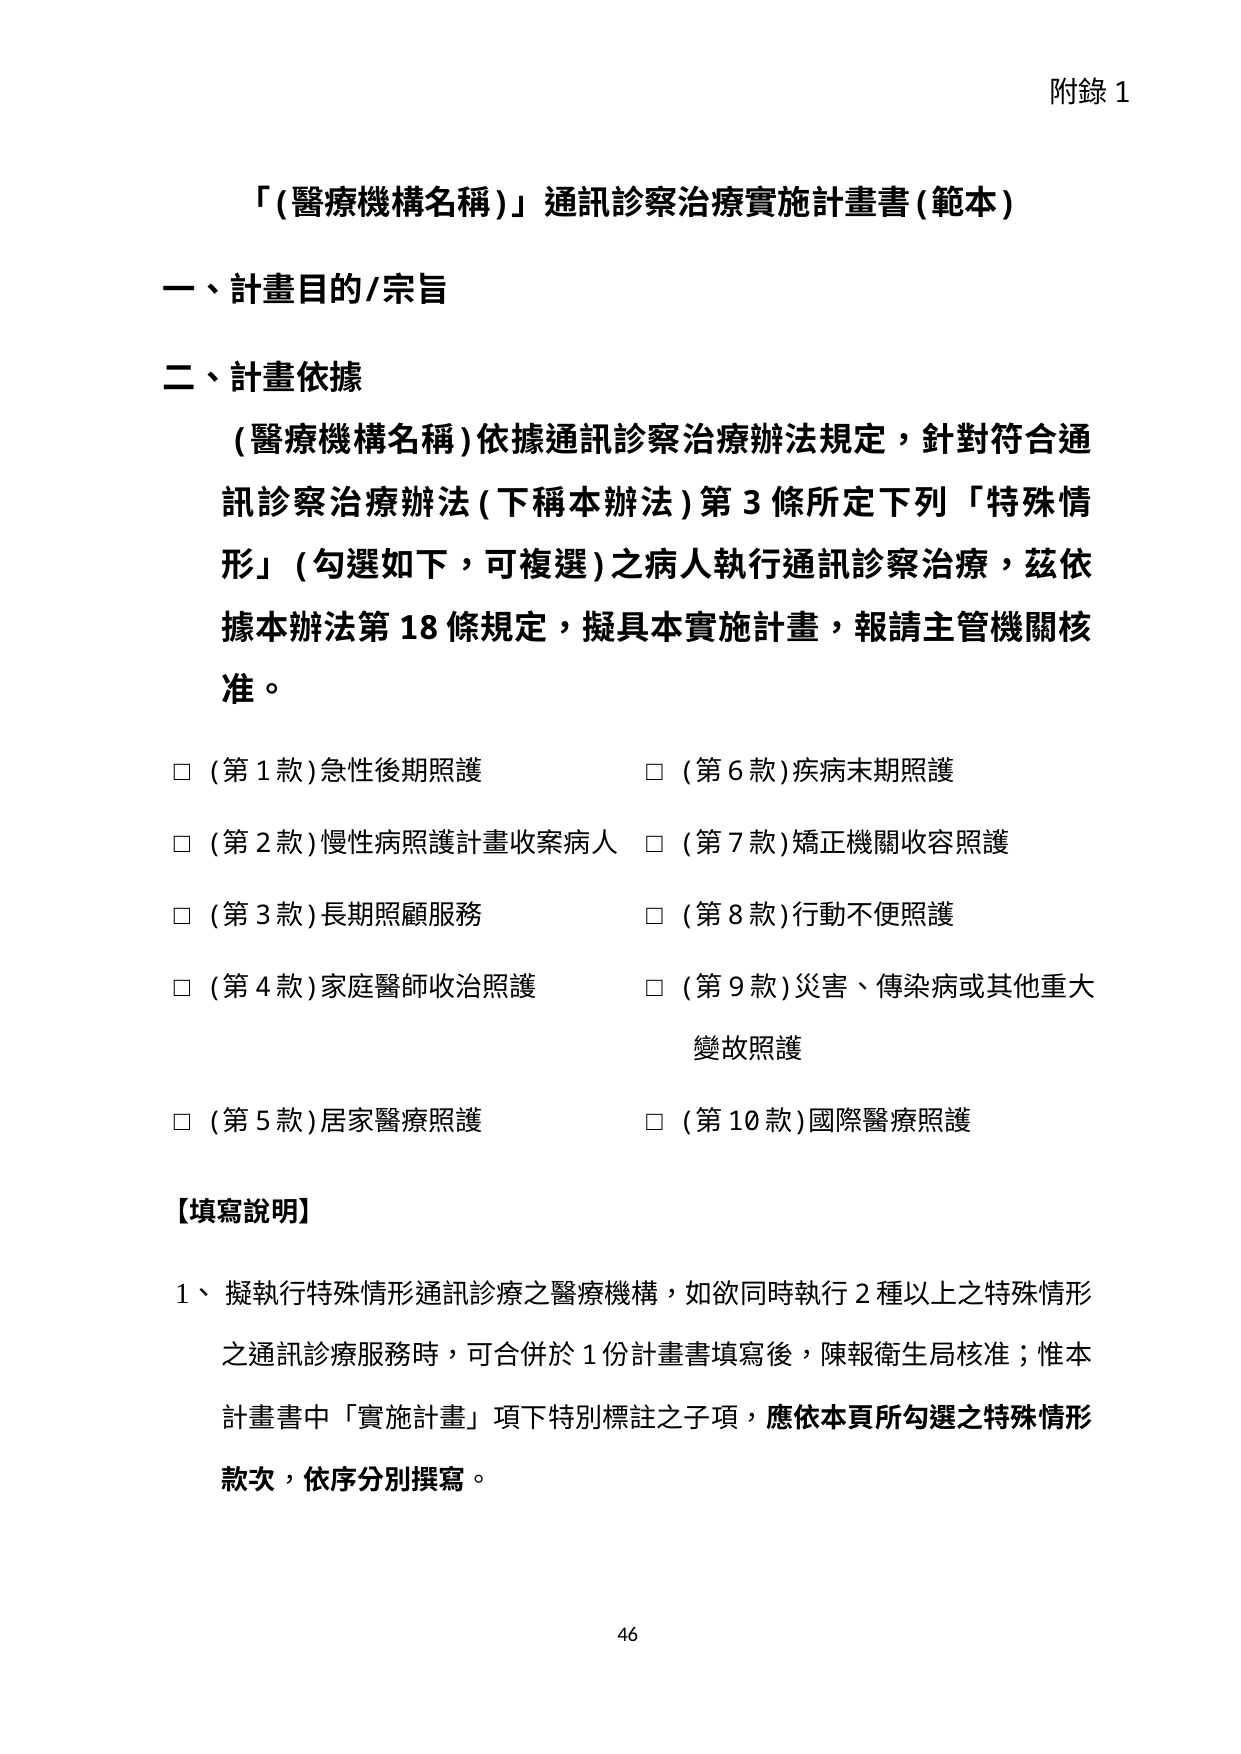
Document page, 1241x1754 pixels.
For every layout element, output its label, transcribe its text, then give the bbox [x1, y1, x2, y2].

text (醫療機構名稱)依據通訊診察治療辦法規定，針對符合通訊診察治療辦法(下稱本辦法)第3條所定下列「特殊情形」(勾選如下，可複選)之病人執行通訊診察治療，茲依據本辦法第18條規定，擬具本實施計畫，報請主管機關核准。 [221, 396, 1093, 708]
table_cell □ (第7款)矯正機關收容照護 [635, 799, 1107, 871]
table_cell □ (第2款)慢性病照護計畫收案病人 [163, 799, 635, 871]
table_cell □ (第4款)家庭醫師收治照護 [163, 943, 635, 1077]
text 附錄1 [1049, 68, 1154, 111]
table_header □ (第6款)疾病末期照護 [635, 727, 1107, 799]
text 「(醫療機構名稱)」通訊診察治療實施計畫書(範本) [162, 158, 1093, 221]
table_cell □ (第3款)長期照顧服務 [163, 871, 635, 943]
table_header □ (第1款)急性後期照護 [163, 727, 635, 799]
text 一、計畫目的/宗旨 [162, 246, 1093, 308]
table_cell □ (第5款)居家醫療照護 [163, 1077, 635, 1149]
text [1034, 61, 1169, 151]
table_cell □ (第9款)災害、傳染病或其他重大變故照護 [635, 943, 1107, 1077]
list 擬執行特殊情形通訊診療之醫療機構，如欲同時執行2種以上之特殊情形之通訊診療服務時，可合併於1份計畫書填寫後，陳報衛生局核准；惟本計畫書中「實施計畫」項下特別標註之子項，應依本頁所勾選之特殊情形款次，依序分別撰寫。 [175, 1249, 1093, 1499]
text 二、計畫依據 [162, 333, 1093, 396]
table_cell □ (第10款)國際醫療照護 [635, 1077, 1107, 1149]
text 【填寫說明】 [162, 1168, 1093, 1230]
table_cell □ (第8款)行動不便照護 [635, 871, 1107, 943]
